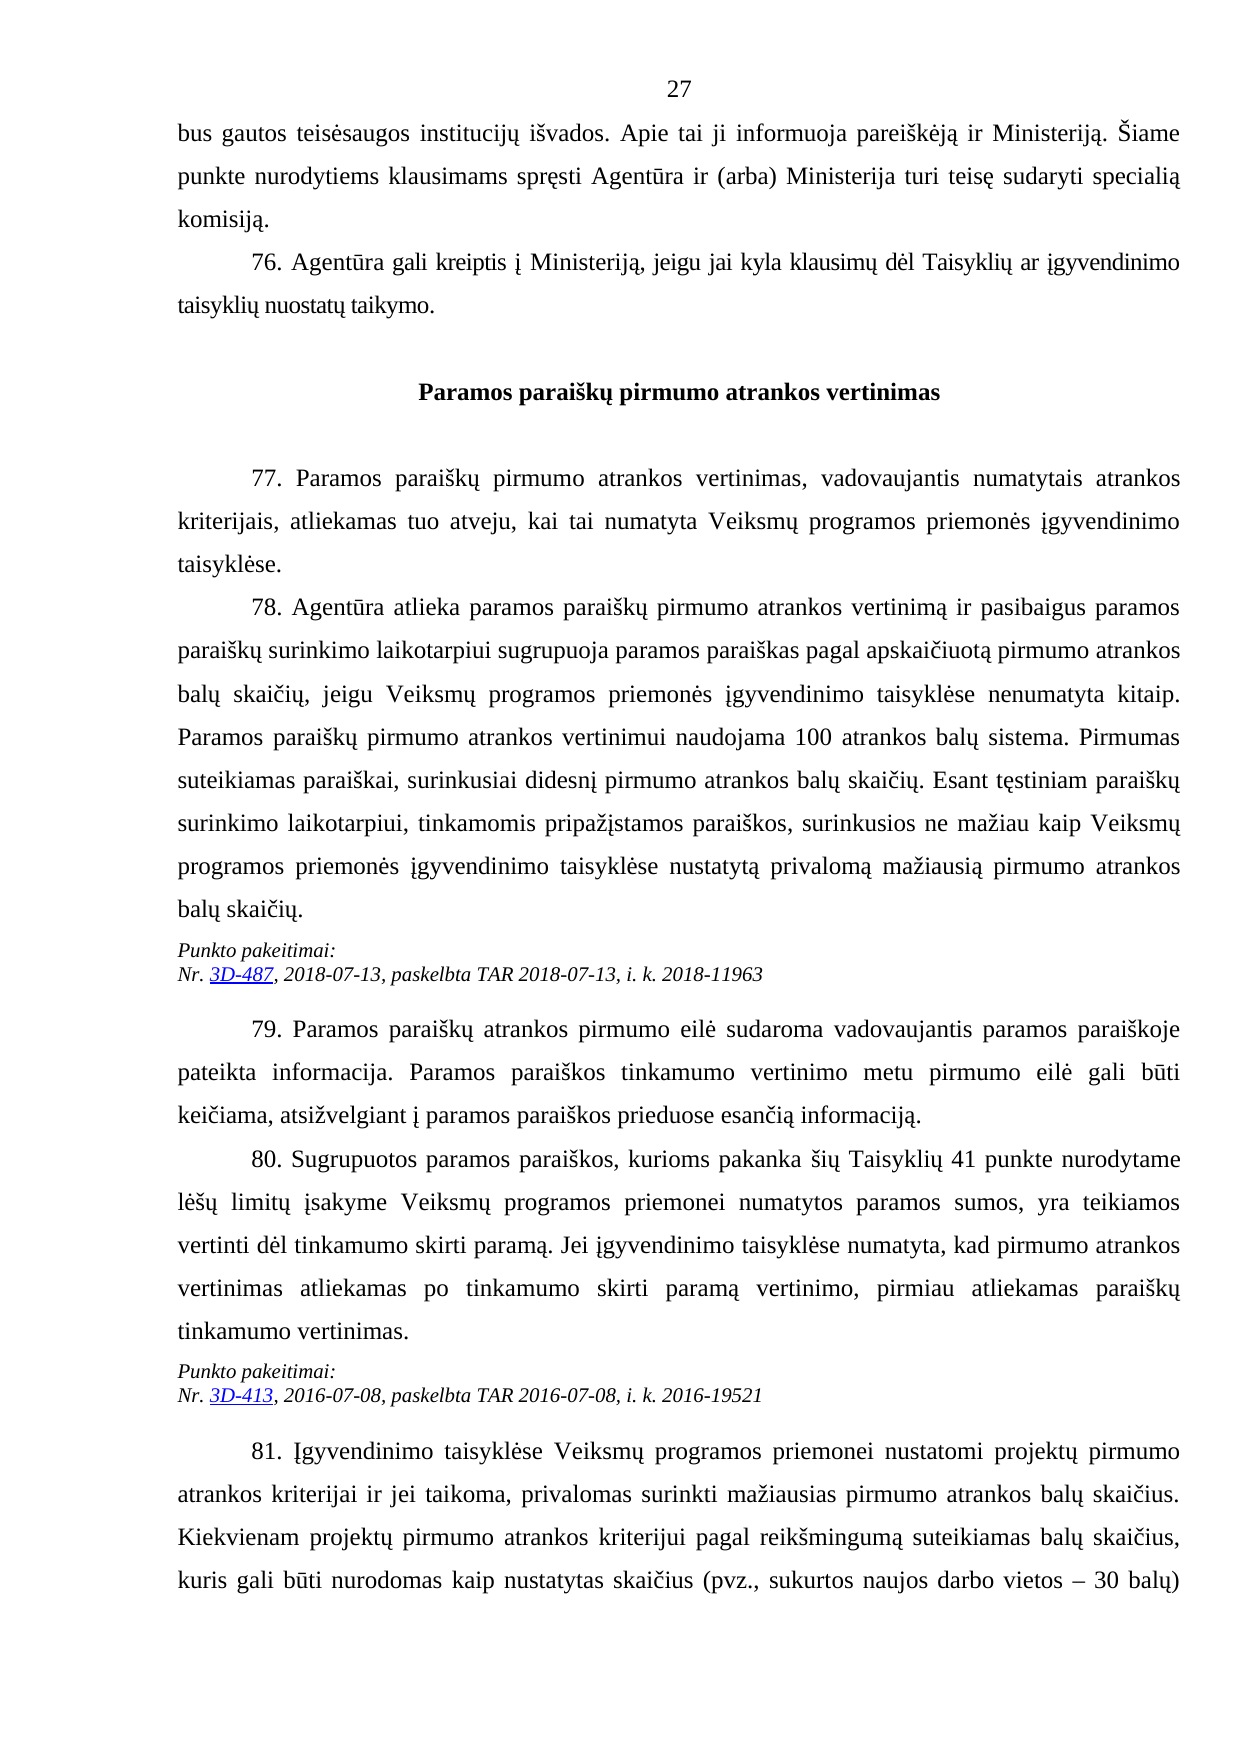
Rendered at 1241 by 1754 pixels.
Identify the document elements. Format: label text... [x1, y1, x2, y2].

text Nr. 3D-487, 2018-07-13, paskelbta TAR 2018-07-13, i. k. 2018-11963 [177, 962, 1181, 986]
text Nr. 3D-413, 2016-07-08, paskelbta TAR 2016-07-08, i. k. 2016-19521 [177, 1383, 1181, 1407]
text bus gautos teisėsaugos institucijų išvados. Apie tai ji informuoja pareiškėją ir Ministeriją. Šiame punkte nurodytiems klausimams spręsti Agentūra ir (arba) Ministerija turi teisę sudaryti specialią komisiją. [177, 118, 1181, 233]
text 77. Paramos paraiškų pirmumo atrankos vertinimas, vadovaujantis numatytais atrankos kriterijais, atliekamas tuo atveju, kai tai numatyta Veiksmų programos priemonės įgyvendinimo taisyklėse. [177, 463, 1181, 578]
text 81. Įgyvendinimo taisyklėse Veiksmų programos priemonei nustatomi projektų pirmumo atrankos kriterijai ir jei taikoma, privalomas surinkti mažiausias pirmumo atrankos balų skaičius. Kiekvienam projektų pirmumo atrankos kriterijui pagal reikšmingumą suteikiamas balų skaičius, kuris gali būti nurodomas kaip nustatytas skaičius (pvz., sukurtos naujos darbo vietos – 30 balų) [177, 1436, 1181, 1594]
text 76. Agentūra gali kreiptis į Ministeriją, jeigu jai kyla klausimų dėl Taisyklių ar įgyvendinimo taisyklių nuostatų taikymo. [177, 247, 1181, 319]
text Paramos paraiškų pirmumo atrankos vertinimas [177, 377, 1181, 406]
text Punkto pakeitimai: [177, 1359, 1181, 1383]
text 78. Agentūra atlieka paramos paraiškų pirmumo atrankos vertinimą ir pasibaigus paramos paraiškų surinkimo laikotarpiui sugrupuoja paramos paraiškas pagal apskaičiuotą pirmumo atrankos balų skaičių, jeigu Veiksmų programos priemonės įgyvendinimo taisyklėse nenumatyta kitaip. Paramos paraiškų pirmumo atrankos vertinimui naudojama 100 atrankos balų sistema. Pirmumas suteikiamas paraiškai, surinkusiai didesnį pirmumo atrankos balų skaičių. Esant tęstiniam paraiškų surinkimo laikotarpiui, tinkamomis pripažįstamos paraiškos, surinkusios ne mažiau kaip Veiksmų programos priemonės įgyvendinimo taisyklėse nustatytą privalomą mažiausią pirmumo atrankos balų skaičių. [177, 592, 1181, 923]
text 80. Sugrupuotos paramos paraiškos, kurioms pakanka šių Taisyklių 41 punkte nurodytame lėšų limitų įsakyme Veiksmų programos priemonei numatytos paramos sumos, yra teikiamos vertinti dėl tinkamumo skirti paramą. Jei įgyvendinimo taisyklėse numatyta, kad pirmumo atrankos vertinimas atliekamas po tinkamumo skirti paramą vertinimo, pirmiau atliekamas paraiškų tinkamumo vertinimas. [177, 1144, 1181, 1345]
text Punkto pakeitimai: [177, 937, 1181, 962]
text 79. Paramos paraiškų atrankos pirmumo eilė sudaroma vadovaujantis paramos paraiškoje pateikta informacija. Paramos paraiškos tinkamumo vertinimo metu pirmumo eilė gali būti keičiama, atsižvelgiant į paramos paraiškos prieduose esančią informaciją. [177, 1014, 1181, 1129]
